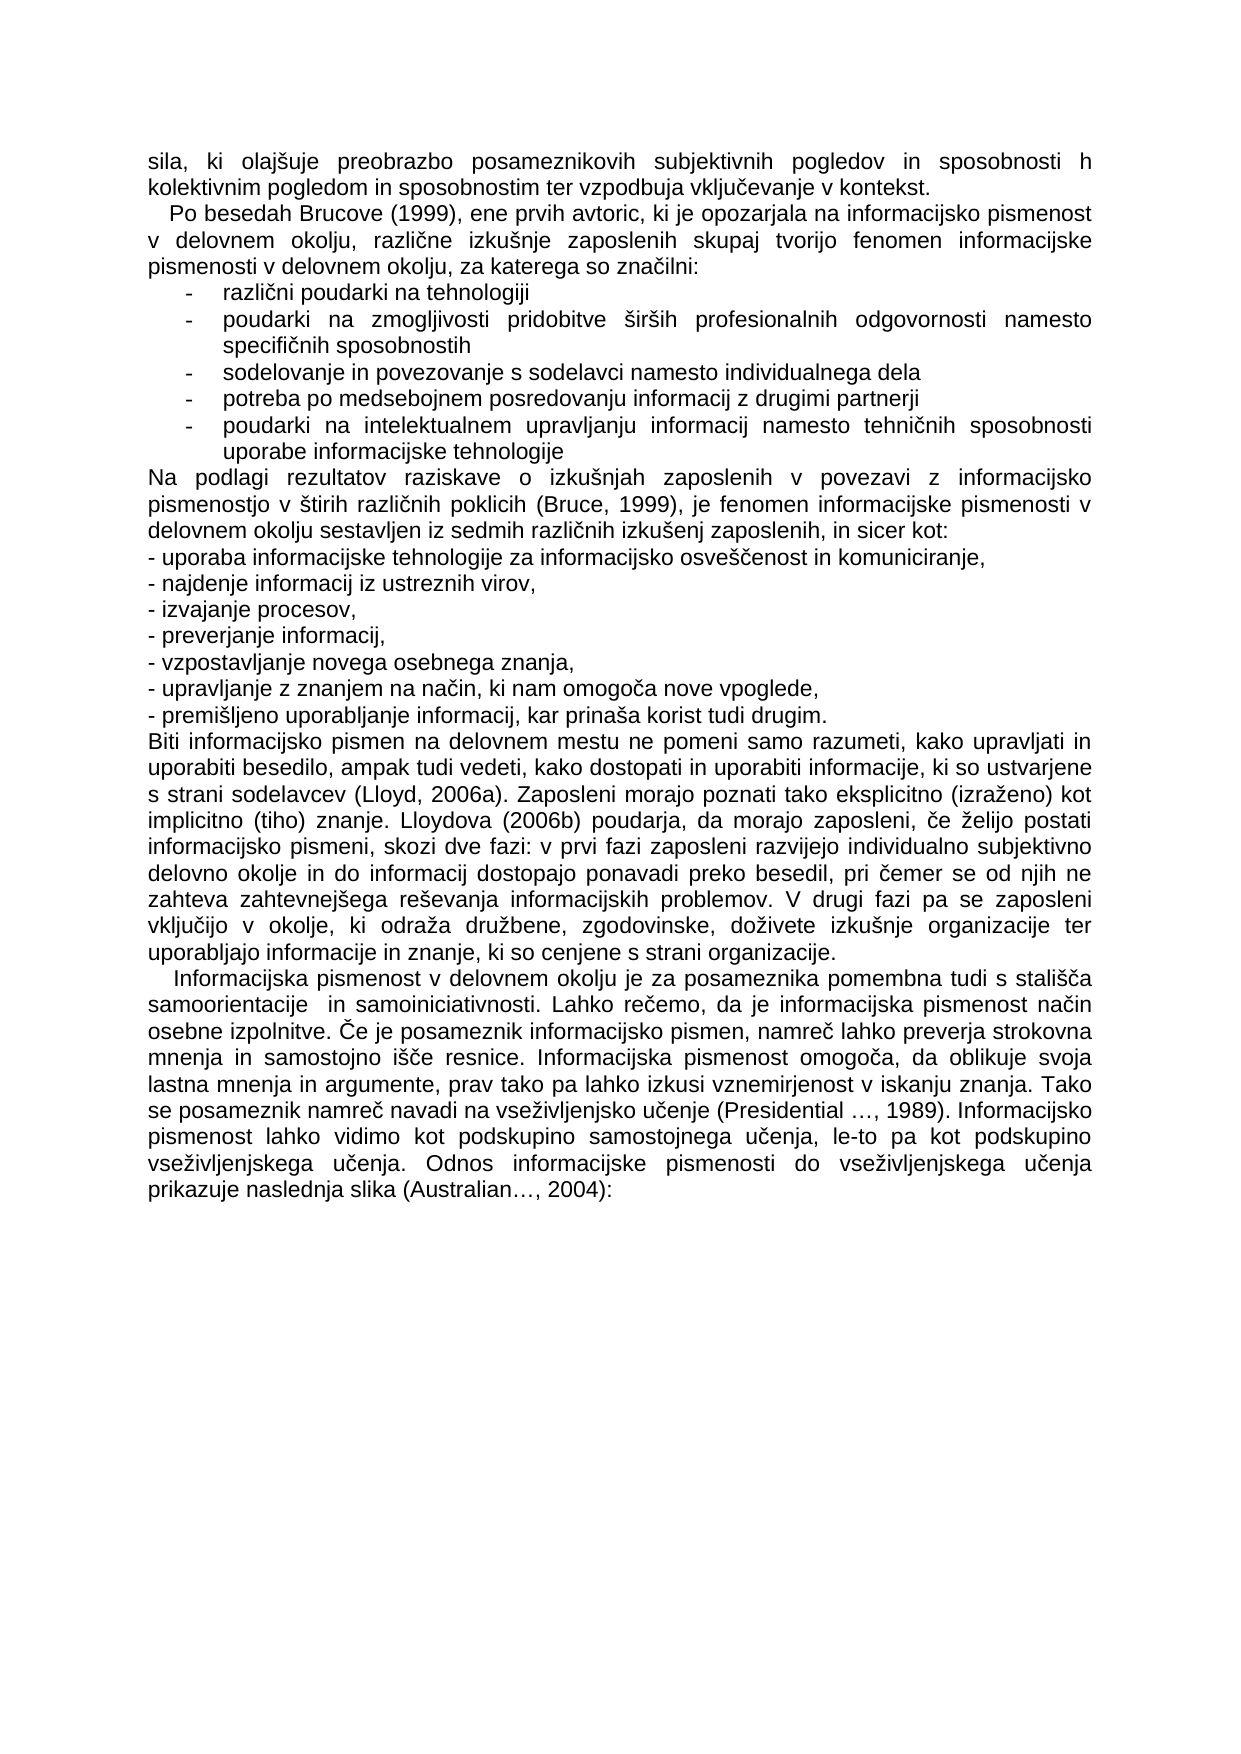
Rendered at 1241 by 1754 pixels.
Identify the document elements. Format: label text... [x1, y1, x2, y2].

text Biti informacijsko pismen na delovnem mestu ne pomeni samo razumeti, kako upravljati in uporabiti besedilo, ampak tudi vedeti, kako dostopati in uporabiti informacije, ki so ustvarjene s strani sodelavcev (Lloyd, 2006a). Zaposleni morajo poznati tako eksplicitno (izraženo) kot implicitno (tiho) znanje. Lloydova (2006b) poudarja, da morajo zaposleni, če želijo postati informacijsko pismeni, skozi dve fazi: v prvi fazi zaposleni razvijejo individualno subjektivno delovno okolje in do informacij dostopajo ponavadi preko besedil, pri čemer se od njih ne zahteva zahtevnejšega reševanja informacijskih problemov. V drugi fazi pa se zaposleni vključijo v okolje, ki odraža družbene, zgodovinske, doživete izkušnje organizacije ter uporabljajo informacije in znanje, ki so cenjene s strani organizacije. [148, 728, 1093, 965]
text - izvajanje procesov, [148, 596, 1093, 622]
text - premišljeno uporabljanje informacij, kar prinaša korist tudi drugim. [148, 702, 1093, 728]
list potreba po medsebojnem posredovanju informacij z drugimi partnerji [185, 385, 1093, 412]
text - preverjanje informacij, [148, 622, 1093, 649]
text - vzpostavljanje novega osebnega znanja, [148, 649, 1093, 675]
list različni poudarki na tehnologiji [185, 279, 1093, 306]
text - najdenje informacij iz ustreznih virov, [148, 570, 1093, 596]
list sodelovanje in povezovanje s sodelavci namesto individualnega dela [185, 359, 1093, 385]
text - uporaba informacijske tehnologije za informacijsko osveščenost in komuniciranje, [148, 543, 1093, 570]
text Po besedah Brucove (1999), ene prvih avtoric, ki je opozarjala na informacijsko pismenost v delovnem okolju, različne izkušnje zaposlenih skupaj tvorijo fenomen informacijske pismenosti v delovnem okolju, za katerega so značilni: [148, 200, 1093, 279]
text Na podlagi rezultatov raziskave o izkušnjah zaposlenih v povezavi z informacijsko pismenostjo v štirih različnih poklicih (Bruce, 1999), je fenomen informacijske pismenosti v delovnem okolju sestavljen iz sedmih različnih izkušenj zaposlenih, in sicer kot: [148, 464, 1093, 543]
text - upravljanje z znanjem na način, ki nam omogoča nove vpoglede, [148, 675, 1093, 702]
list poudarki na intelektualnem upravljanju informacij namesto tehničnih sposobnosti uporabe informacijske tehnologije [185, 412, 1093, 464]
text sila, ki olajšuje preobrazbo posameznikovih subjektivnih pogledov in sposobnosti h kolektivnim pogledom in sposobnostim ter vzpodbuja vključevanje v kontekst. [148, 148, 1093, 200]
text Informacijska pismenost v delovnem okolju je za posameznika pomembna tudi s stališča samoorientacije in samoiniciativnosti. Lahko rečemo, da je informacijska pismenost način osebne izpolnitve. Če je posameznik informacijsko pismen, namreč lahko preverja strokovna mnenja in samostojno išče resnice. Informacijska pismenost omogoča, da oblikuje svoja lastna mnenja in argumente, prav tako pa lahko izkusi vznemirjenost v iskanju znanja. Tako se posameznik namreč navadi na vseživljenjsko učenje (Presidential …, 1989). Informacijsko pismenost lahko vidimo kot podskupino samostojnega učenja, le-to pa kot podskupino vseživljenjskega učenja. Odnos informacijske pismenosti do vseživljenjskega učenja prikazuje naslednja slika (Australian…, 2004): [148, 965, 1093, 1202]
list poudarki na zmogljivosti pridobitve širših profesionalnih odgovornosti namesto specifičnih sposobnostih [185, 306, 1093, 359]
